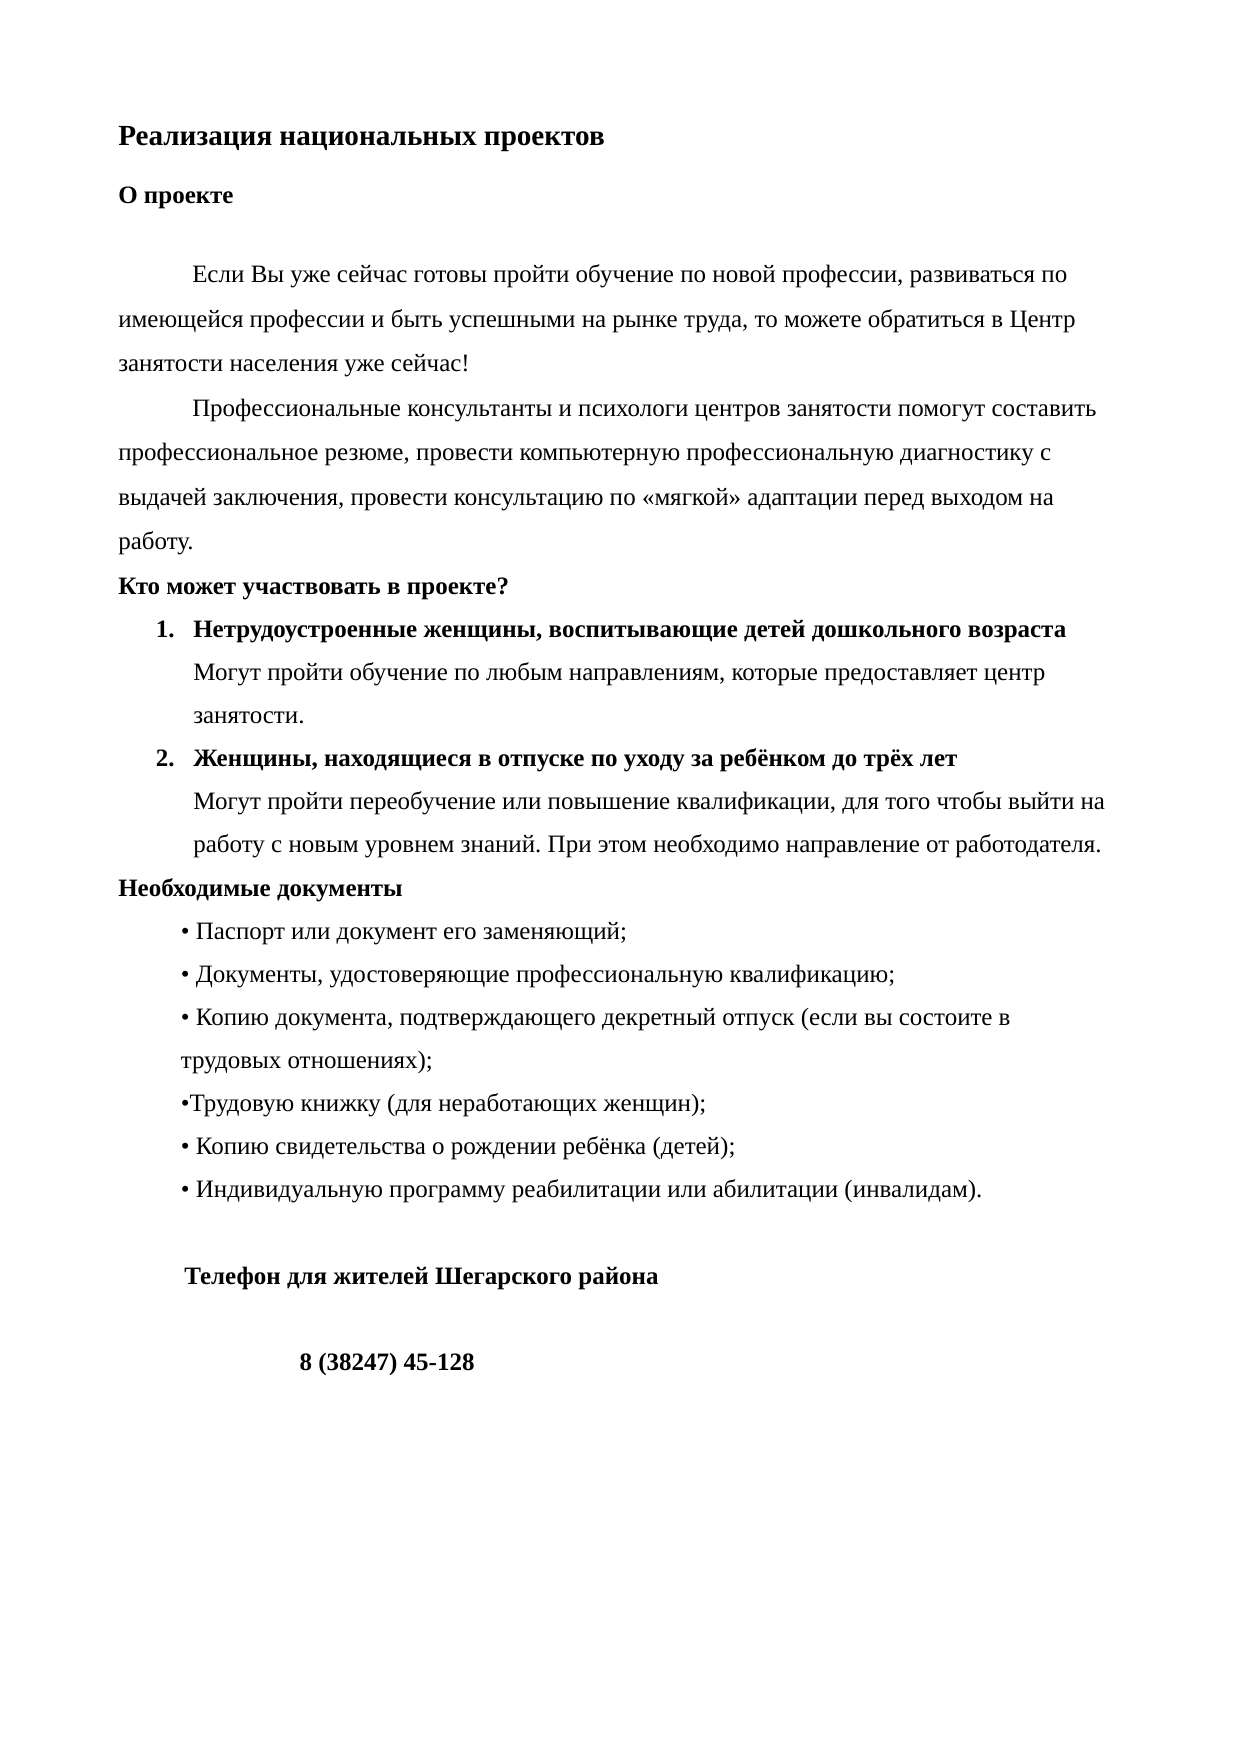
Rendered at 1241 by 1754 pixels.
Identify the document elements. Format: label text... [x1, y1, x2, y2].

text Если Вы уже сейчас готовы пройти обучение по новой профессии, развиваться по имеющейся профессии и быть успешными на рынке труда, то можете обратиться в Центр занятости населения уже сейчас! Профессиональные консультанты и психологи центров занятости помогут составить профессиональное резюме, провести компьютерную профессиональную диагностику с выдачей заключения, провести консультацию по «мягкой» адаптации перед выходом на работу. [118, 259, 1122, 555]
text О проекте [118, 180, 1122, 209]
text Реализация национальных проектов [118, 118, 1140, 152]
text Необходимые документы [118, 873, 1122, 901]
list Нетрудоустроенные женщины, воспитывающие детей дошкольного возраста [156, 614, 1122, 643]
text Кто может участвовать в проекте? [118, 571, 1122, 599]
list Могут пройти обучение по любым направлениям, которые предоставляет центр занятости. [156, 657, 1122, 729]
text ОбучеТелефон для жителей Шегарского района 8 (38247) 45-128е проводится в очной, очно-заочной или дистанционной форме на базе учебных заведений (по мере набора группы). Длительность каждого курса, формы, направление обучения подбираются индивидуально (в зависимости от уровня образования). Продолжительность обучения – не более 3 месяцев. После прохождения занятий выдается документ, подтверждающий прохождение обучения. [118, 1261, 1122, 1615]
list Могут пройти переобучение или повышение квалификации, для того чтобы выйти на работу с новым уровнем знаний. При этом необходимо направление от работодателя. [156, 786, 1122, 858]
list Женщины, находящиеся в отпуске по уходу за ребёнком до трёх лет [156, 743, 1122, 772]
text Обучение [118, 1218, 1122, 1246]
text • Паспорт или документ его заменяющий; • Документы, удостоверяющие профессиональную квалификацию; • Копию документа, подтверждающего декретный отпуск (если вы состоите в трудовых отношениях); •Трудовую книжку (для неработающих женщин); • Копию свидетельства о рождении ребёнка (детей); • Индивидуальную программу реабилитации или абилитации (инвалидам). [181, 916, 1059, 1203]
